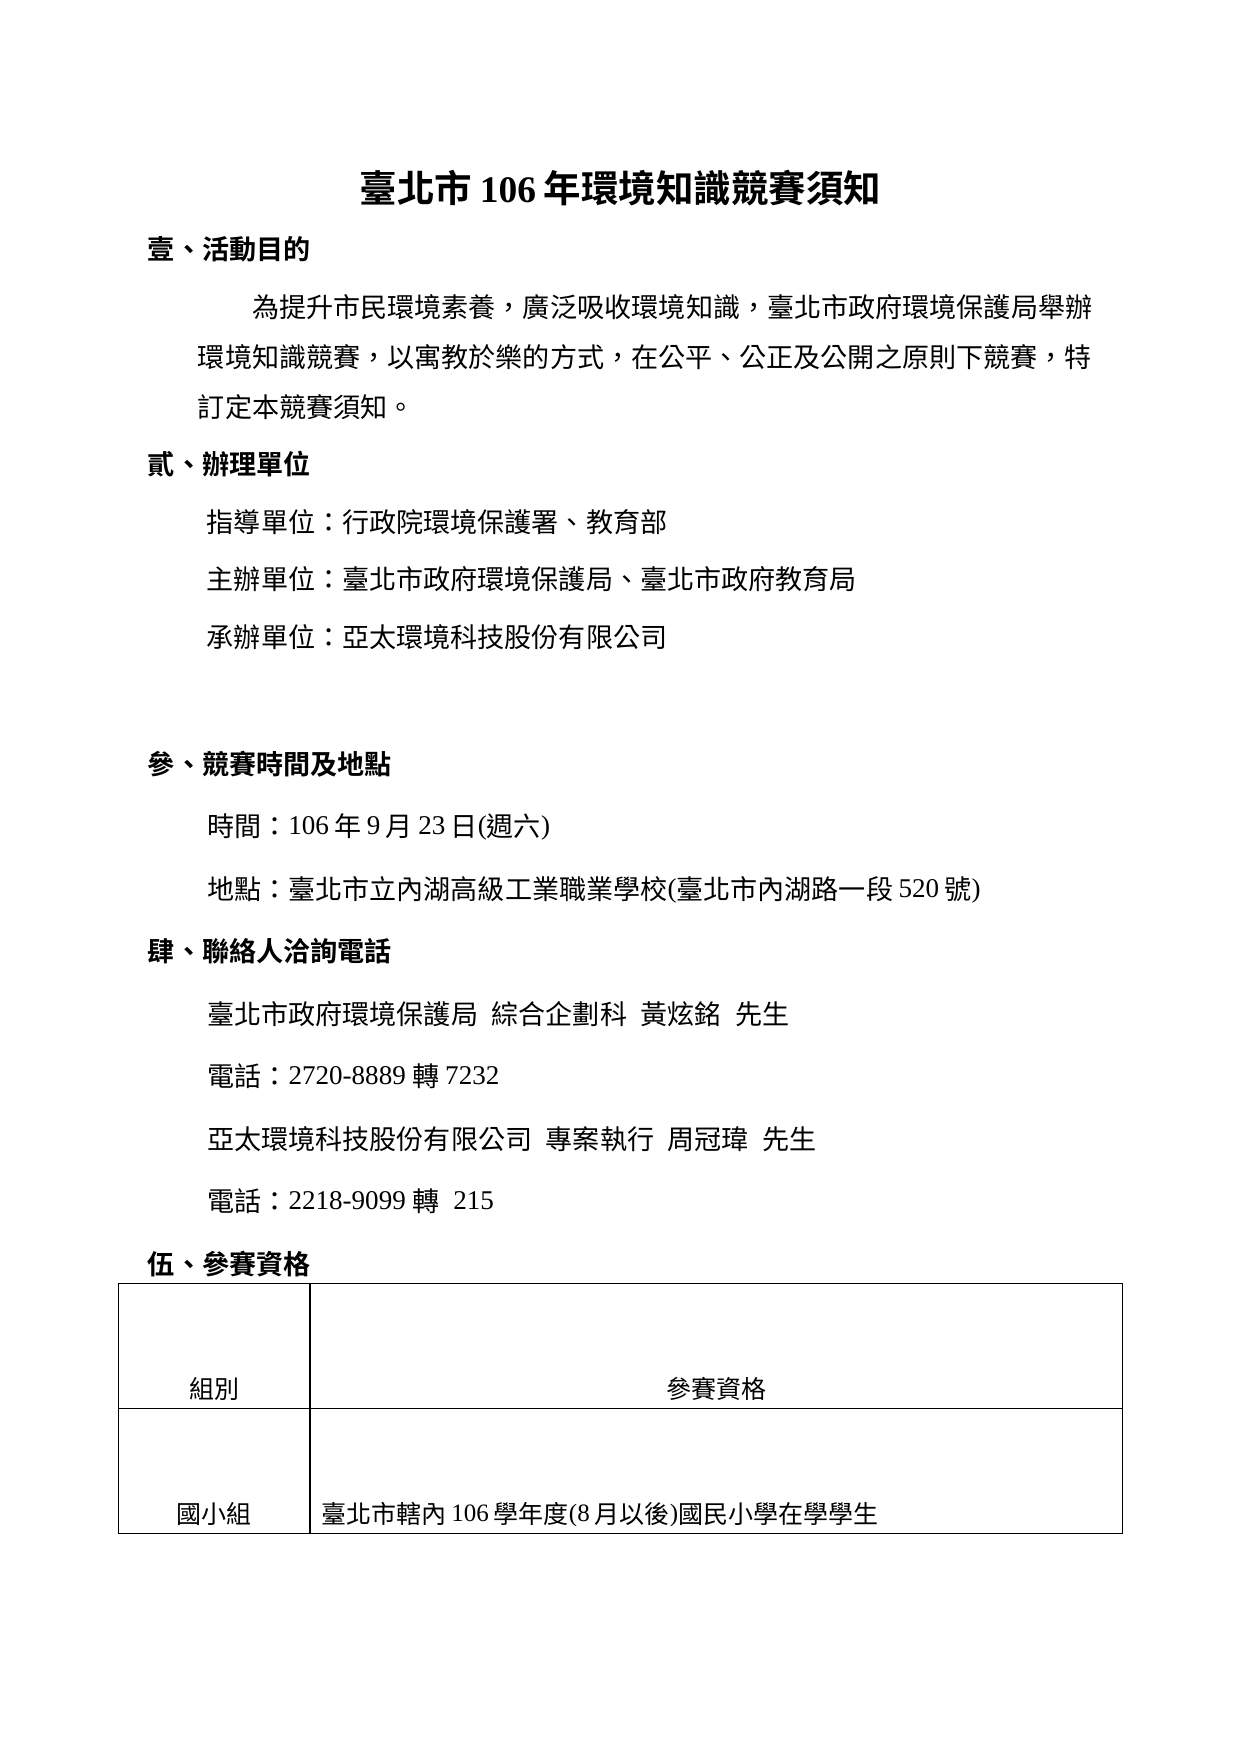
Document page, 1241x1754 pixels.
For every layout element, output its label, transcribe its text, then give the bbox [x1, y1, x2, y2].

table_header 組別 [119, 1284, 309, 1408]
text 亞太環境科技股份有限公司 專案執行 周冠瑋 先生 [207, 1096, 1092, 1158]
table_cell 國小組 [119, 1409, 309, 1533]
text 指導單位：行政院環境保護署、教育部 [202, 492, 1092, 542]
text 臺北市106年環境知識競賽須知 [148, 162, 1092, 212]
text 承辦單位：亞太環境科技股份有限公司 [202, 607, 1092, 657]
text 貳、辦理單位 [148, 434, 1092, 484]
table_cell 臺北市轄內106學年度(8月以後)國民小學在學學生 [311, 1409, 1122, 1533]
text 電話：2720-8889 轉7232 [207, 1033, 1092, 1096]
text 為提升市民環境素養，廣泛吸收環境知識，臺北市政府環境保護局舉辦環境知識競賽，以寓教於樂的方式，在公平、公正及公開之原則下競賽，特訂定本競賽須知。 [198, 277, 1092, 427]
text 地點：臺北市立內湖高級工業職業學校(臺北市內湖路一段520號) [148, 846, 1092, 908]
text 電話：2218-9099 轉 215 [207, 1158, 1092, 1221]
text 臺北市政府環境保護局 綜合企劃科 黃炫銘 先生 [207, 971, 1092, 1033]
text 時間：106年9月23日(週六) [148, 783, 1092, 846]
text 參、競賽時間及地點 [148, 721, 1092, 783]
text 壹、活動目的 [148, 219, 1092, 269]
table_header 參賽資格 [311, 1284, 1122, 1408]
text 伍、參賽資格 [148, 1221, 1092, 1283]
text 肆、聯絡人洽詢電話 [148, 908, 1092, 971]
text 主辦單位：臺北市政府環境保護局、臺北市政府教育局 [202, 549, 1092, 599]
